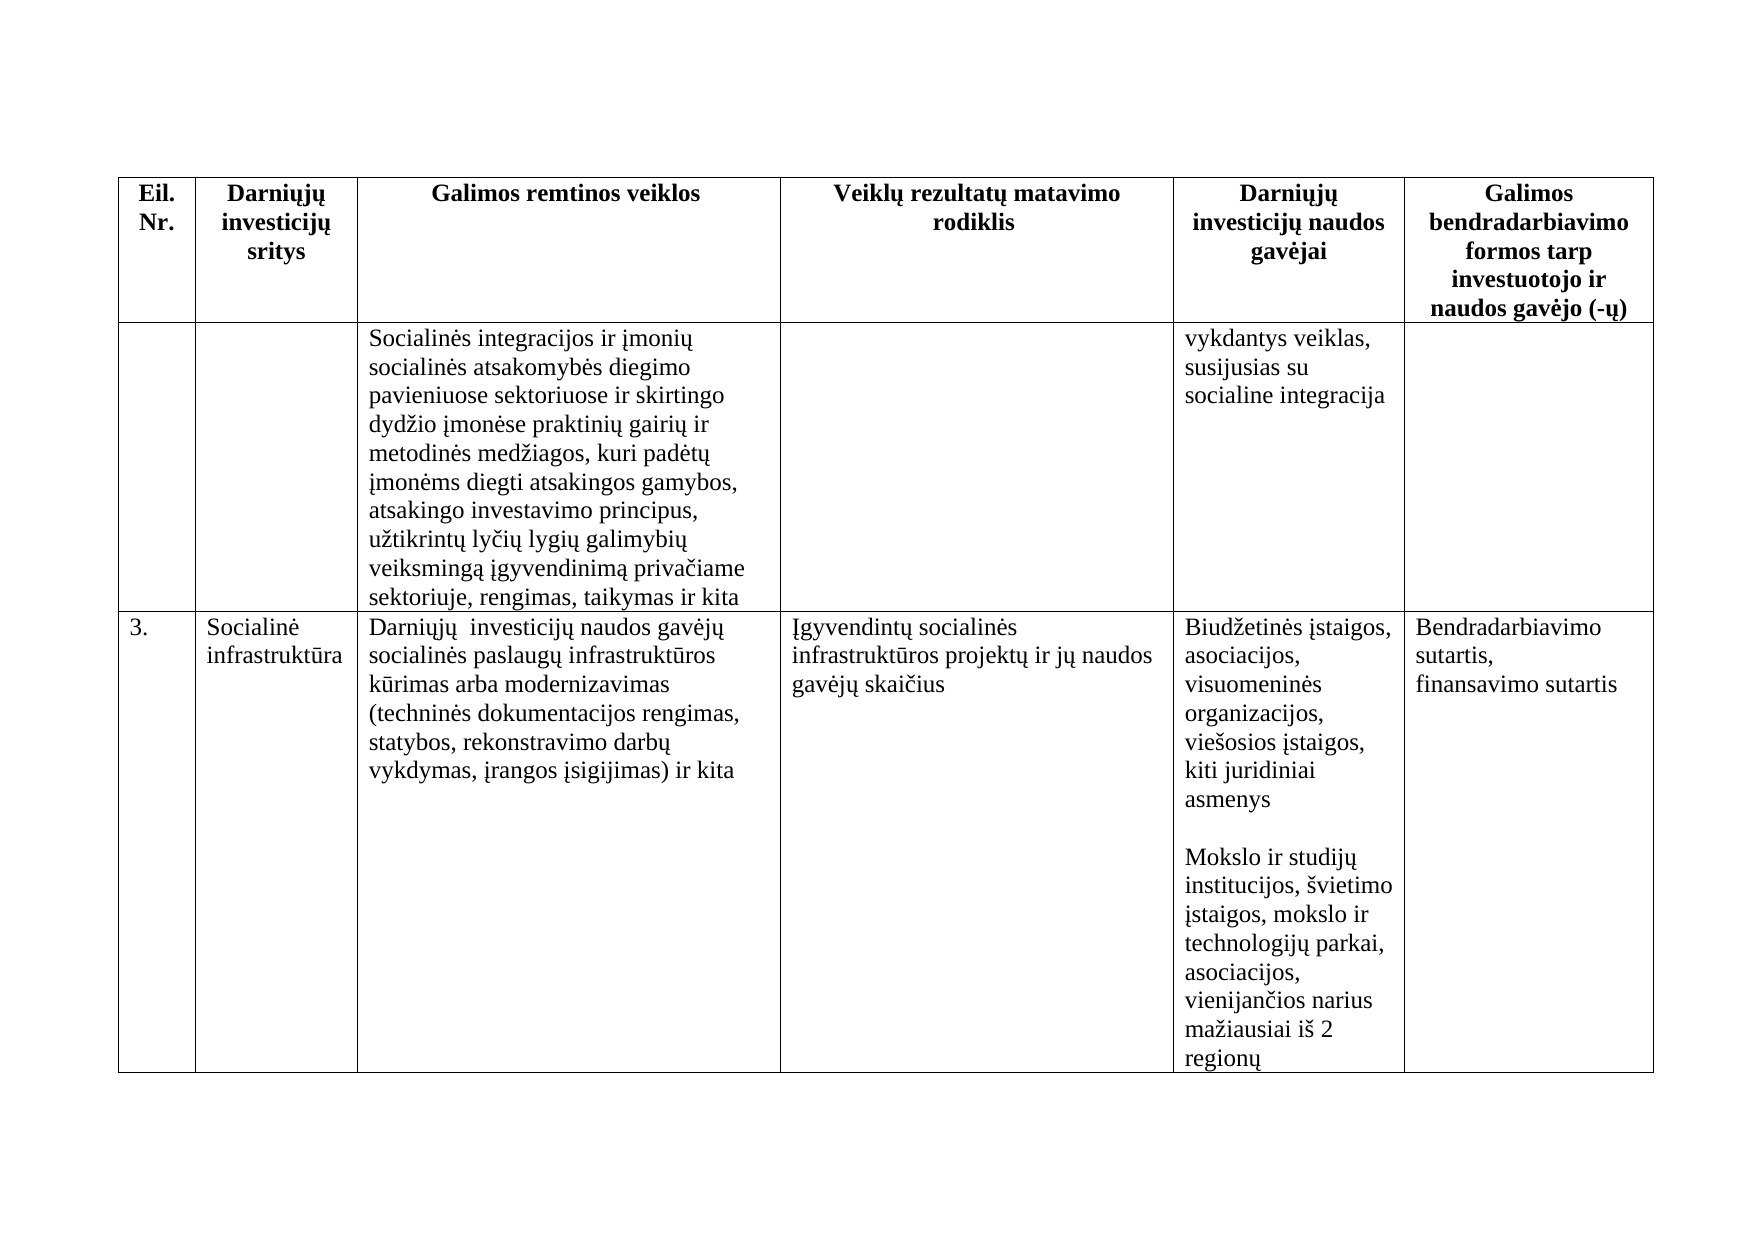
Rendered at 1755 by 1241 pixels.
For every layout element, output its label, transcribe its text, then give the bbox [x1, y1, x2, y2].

table_header Darniųjų investicijų sritys [196, 178, 357, 322]
table_header Veiklų rezultatų matavimo rodiklis [781, 178, 1173, 322]
table_cell Darniųjų investicijų naudos gavėjų socialinės paslaugų infrastruktūros kūrimas arba modernizavimas (techninės dokumentacijos rengimas, statybos, rekonstravimo darbų vykdymas, įrangos įsigijimas) ir kita [358, 612, 780, 1072]
table_header Galimos remtinos veiklos [358, 178, 780, 322]
table_header Darniųjų investicijų naudos gavėjai [1174, 178, 1404, 322]
table_cell [196, 323, 357, 611]
table_cell [781, 323, 1173, 611]
table_cell vykdantys veiklas, susijusias su socialine integracija [1174, 323, 1404, 611]
table_header Galimos bendradarbiavimo formos tarp investuotojo ir naudos gavėjo (-ų) [1405, 178, 1653, 322]
table_cell Socialinės integracijos ir įmonių socialinės atsakomybės diegimo pavieniuose sektoriuose ir skirtingo dydžio įmonėse praktinių gairių ir metodinės medžiagos, kuri padėtų įmonėms diegti atsakingos gamybos, atsakingo investavimo principus, užtikrintų lyčių lygių galimybių veiksmingą įgyvendinimą privačiame sektoriuje, rengimas, taikymas ir kita [358, 323, 780, 611]
table_cell Bendradarbiavimo sutartis, finansavimo sutartis [1405, 612, 1653, 1072]
table_cell Biudžetinės įstaigos, asociacijos, visuomeninės organizacijos, viešosios įstaigos, kiti juridiniai asmenys Mokslo ir studijų institucijos, švietimo įstaigos, mokslo ir technologijų parkai, asociacijos, vienijančios narius mažiausiai iš 2 regionų [1174, 612, 1404, 1072]
table_cell [1405, 323, 1653, 611]
table_cell Socialinė infrastruktūra [196, 612, 357, 1072]
table_cell Įgyvendintų socialinės infrastruktūros projektų ir jų naudos gavėjų skaičius [781, 612, 1173, 1072]
table_cell 3. [119, 612, 195, 1072]
table_header Eil. Nr. [119, 178, 195, 322]
table_cell [119, 323, 195, 611]
